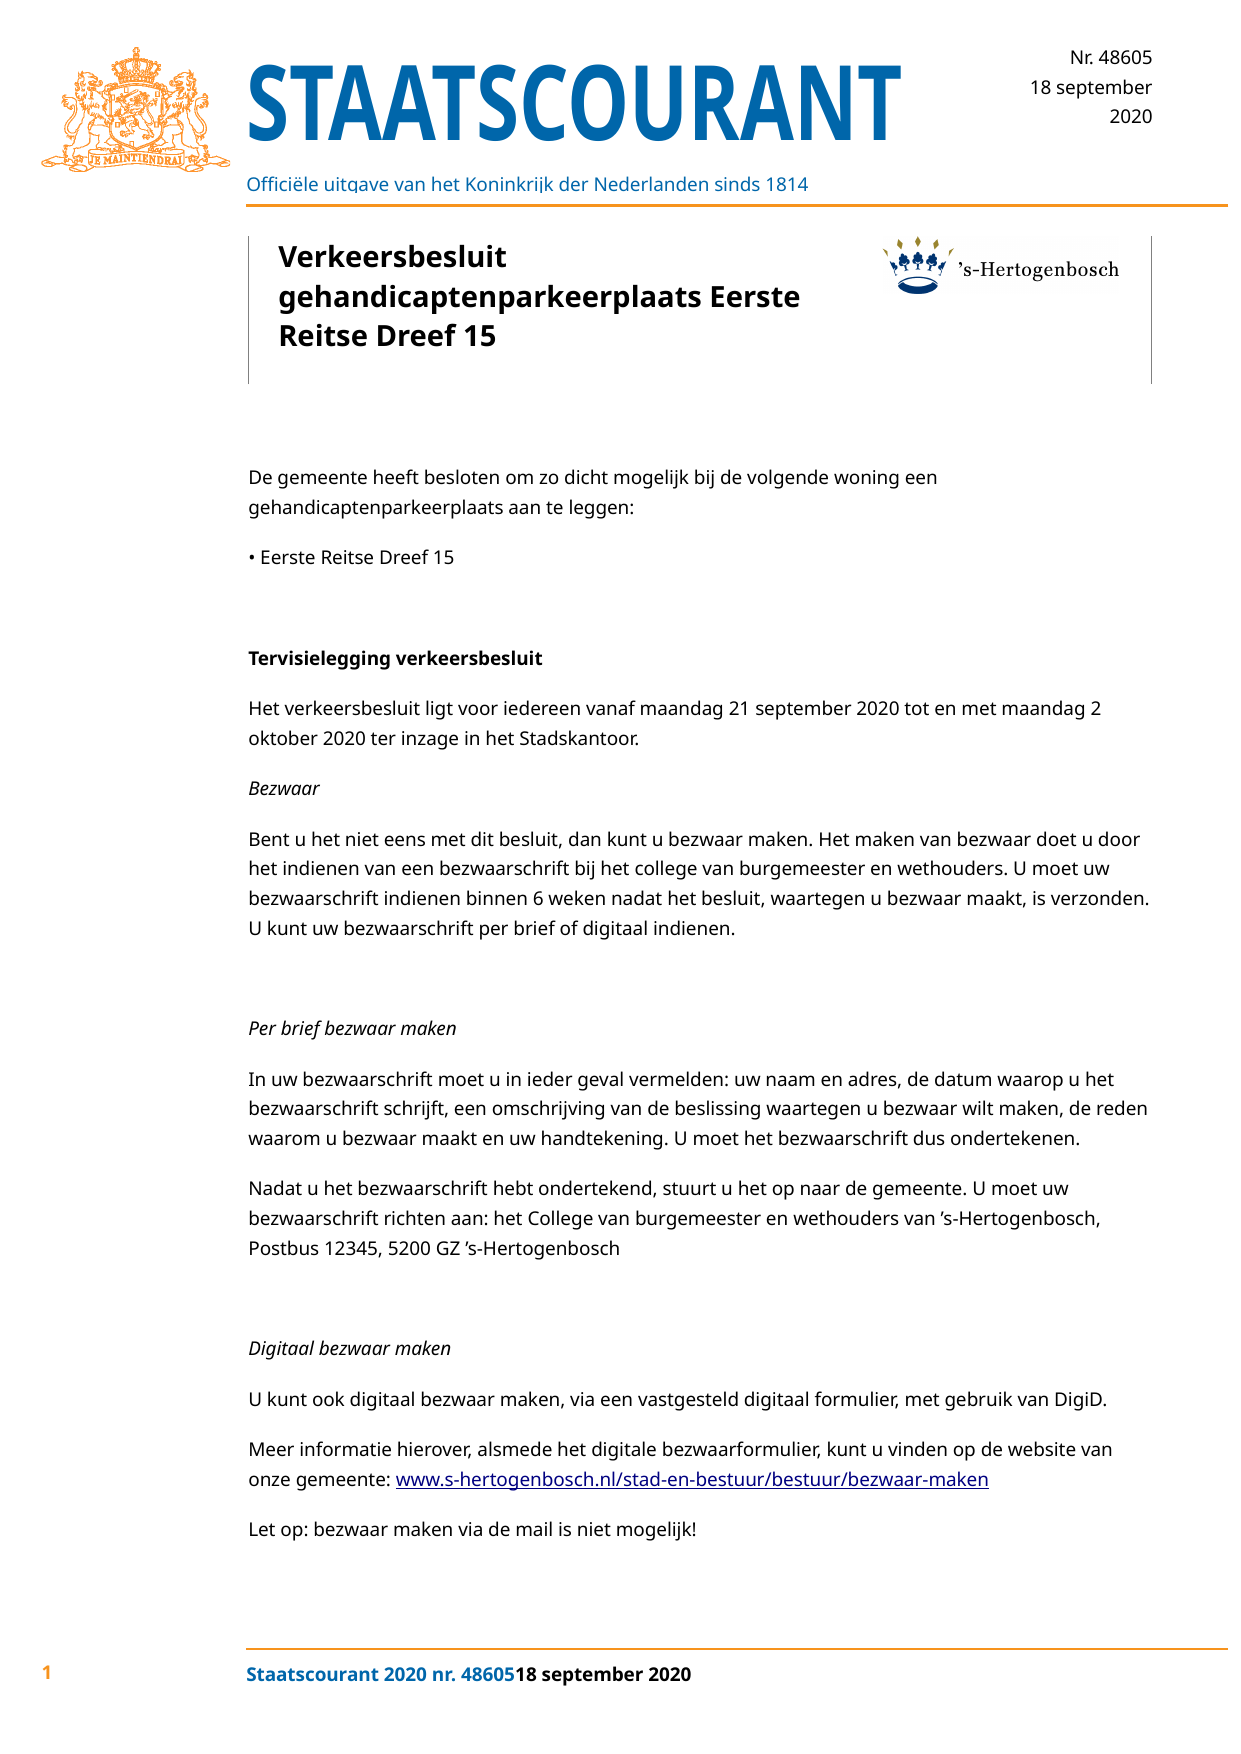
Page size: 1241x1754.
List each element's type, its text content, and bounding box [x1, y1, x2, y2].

text Het verkeersbesluit ligt voor iedereen vanaf maandag 21 september 2020 tot en met maandag 2 oktober 2020 ter inzage in het Stadskantoor. [248, 696, 1152, 751]
table_header [850, 294, 1151, 384]
table_header [1119, 236, 1151, 293]
text Per brief bezwaar maken [248, 1016, 1152, 1041]
text Digitaal bezwaar maken [248, 1336, 1152, 1361]
text Bent u het niet eens met dit besluit, dan kunt u bezwaar maken. Het maken van bezwaar doet u door het indienen van een bezwaarschrift bij het college van burgemeester en wethouders. U moet uw bezwaarschrift indienen binnen 6 weken nadat het besluit, waartegen u bezwaar maakt, is verzonden. U kunt uw bezwaarschrift per brief of digitaal indienen. [248, 826, 1152, 941]
text Bezwaar [248, 776, 1152, 801]
table_header [850, 236, 882, 293]
text Nadat u het bezwaarschrift hebt ondertekend, stuurt u het op naar de gemeente. U moet uw bezwaarschrift richten aan: het College van burgemeester en wethouders van ’s-Hertogenbosch, Postbus 12345, 5200 GZ ’s-Hertogenbosch [248, 1176, 1152, 1261]
table_header Verkeersbesluit gehandicaptenparkeerplaats Eerste Reitse Dreef 15 [249, 236, 850, 384]
text U kunt ook digitaal bezwaar maken, via een vastgesteld digitaal formulier, met gebruik van DigiD. [248, 1386, 1152, 1412]
text In uw bezwaarschrift moet u in ieder geval vermelden: uw naam en adres, de datum waarop u het bezwaarschrift schrijft, een omschrijving van de beslissing waartegen u bezwaar wilt maken, de reden waarom u bezwaar maakt en uw handtekening. U moet het bezwaarschrift dus ondertekenen. [248, 1066, 1152, 1151]
text Let op: bezwaar maken via de mail is niet mogelijk! [248, 1516, 1152, 1542]
picture [41, 47, 231, 172]
text • Eerste Reitse Dreef 15 [248, 544, 1152, 570]
text De gemeente heeft besloten om zo dicht mogelijk bij de volgende woning een gehandicaptenparkeerplaats aan te leggen: [248, 464, 1152, 520]
text Tervisielegging verkeersbesluit [248, 645, 1152, 671]
picture [882, 236, 1119, 294]
text Meer informatie hierover, alsmede het digitale bezwaarformulier, kunt u vinden op de website van onze gemeente: www.s-hertogenbosch.nl/stad-en-bestuur/bestuur/bezwaar-maken [248, 1436, 1152, 1492]
